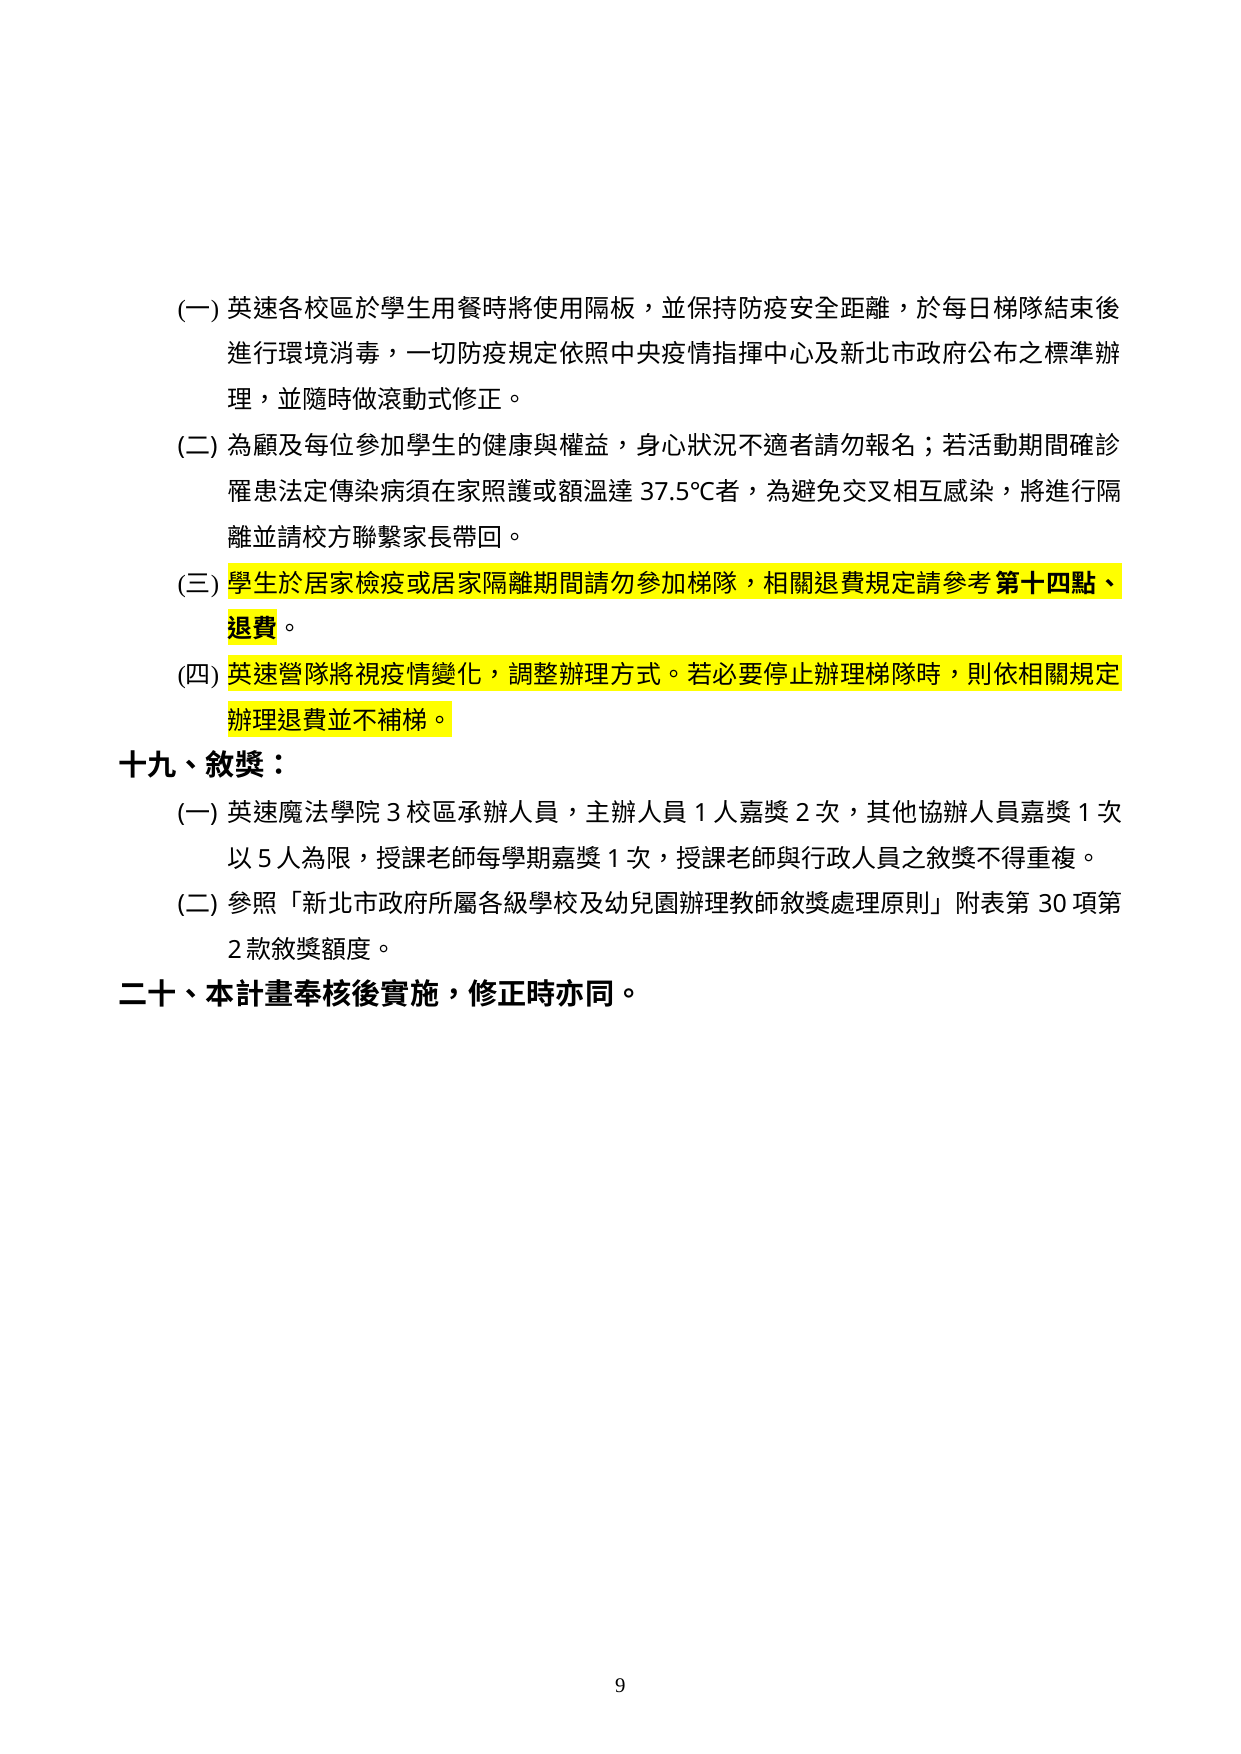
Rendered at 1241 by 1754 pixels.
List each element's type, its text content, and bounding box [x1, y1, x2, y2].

list 英速營隊將視疫情變化，調整辦理方式。若必要停止辦理梯隊時，則依相關規定辦理退費並不補梯。 [177, 647, 1122, 739]
list 英速魔法學院3校區承辦人員，主辦人員1人嘉獎2次，其他協辦人員嘉獎1次以5人為限，授課老師每學期嘉獎1次，授課老師與行政人員之敘獎不得重複。 [177, 784, 1122, 876]
list 為顧及每位參加學生的健康與權益，身心狀況不適者請勿報名；若活動期間確診罹患法定傳染病須在家照護或額溫達37.5℃者，為避免交叉相互感染，將進行隔離並請校方聯繫家長帶回。 [177, 418, 1122, 555]
list 英速各校區於學生用餐時將使用隔板，並保持防疫安全距離，於每日梯隊結束後進行環境消毒，一切防疫規定依照中央疫情指揮中心及新北市政府公布之標準辦理，並隨時做滾動式修正。 [177, 280, 1122, 418]
list 參照「新北市政府所屬各級學校及幼兒園辦理教師敘獎處理原則」附表第30項第2款敘獎額度。 [177, 876, 1122, 968]
list 學生於居家檢疫或居家隔離期間請勿參加梯隊，相關退費規定請參考第十四點、退費。 [177, 555, 1122, 647]
text 十九、敘獎： [118, 739, 1122, 784]
text 二十、本計畫奉核後實施，修正時亦同。 [118, 968, 1122, 1014]
